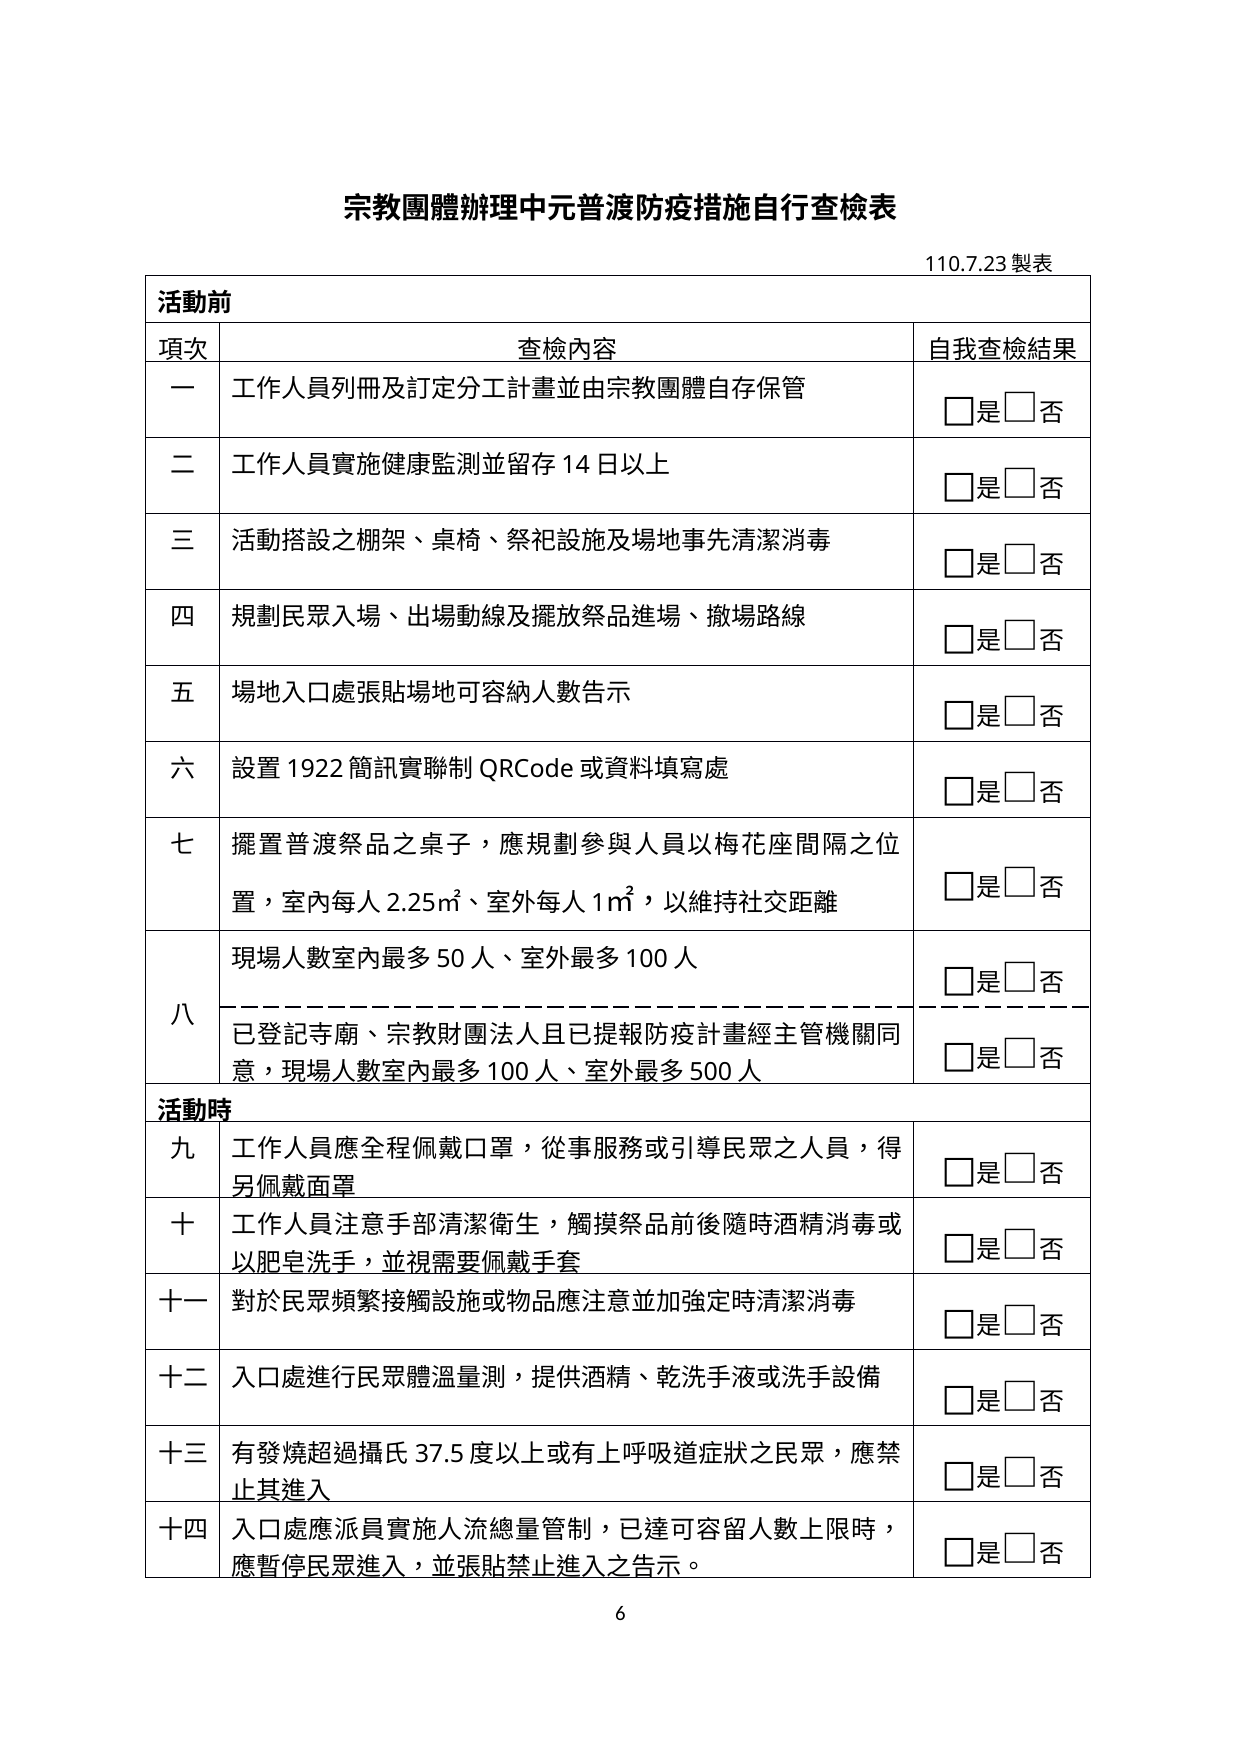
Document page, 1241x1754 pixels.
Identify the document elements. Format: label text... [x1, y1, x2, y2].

table_cell 工作人員應全程佩戴口罩，從事服務或引導民眾之人員，得另佩戴面罩 [220, 1122, 913, 1197]
table_cell 十 [146, 1198, 219, 1273]
table_cell 入口處應派員實施人流總量管制，已達可容留人數上限時，應暫停民眾進入，並張貼禁止進入之告示。 [220, 1502, 913, 1577]
text 宗教團體辦理中元普渡防疫措施自行查檢表 [187, 162, 1053, 237]
table_cell □是□否 [914, 438, 1090, 513]
table_cell 十三 [146, 1426, 219, 1501]
table_cell 六 [146, 742, 219, 817]
table_cell □是□否 [914, 1006, 1090, 1082]
table_cell □是□否 [914, 590, 1090, 665]
table_cell 入口處進行民眾體溫量測，提供酒精、乾洗手液或洗手設備 [220, 1350, 913, 1425]
table_cell 二 [146, 438, 219, 513]
table_cell 活動搭設之棚架、桌椅、祭祀設施及場地事先清潔消毒 [220, 514, 913, 589]
table_cell 工作人員實施健康監測並留存14日以上 [220, 438, 913, 513]
table_cell □是□否 [914, 1274, 1090, 1349]
table_cell 九 [146, 1122, 219, 1197]
table_cell □是□否 [914, 818, 1090, 930]
table_cell 八 [146, 931, 219, 1082]
table_cell 四 [146, 590, 219, 665]
table_cell 三 [146, 514, 219, 589]
table_cell 有發燒超過攝氏37.5度以上或有上呼吸道症狀之民眾，應禁止其進入 [220, 1426, 913, 1501]
table_cell 一 [146, 362, 219, 437]
table_header 活動前 [146, 276, 1090, 322]
table_cell □是□否 [914, 1426, 1090, 1501]
table_cell 工作人員列冊及訂定分工計畫並由宗教團體自存保管 [220, 362, 913, 437]
table_cell 十四 [146, 1502, 219, 1577]
table_cell □是□否 [914, 1502, 1090, 1577]
table_cell 工作人員注意手部清潔衛生，觸摸祭品前後隨時酒精消毒或以肥皂洗手，並視需要佩戴手套 [220, 1198, 913, 1273]
table_cell 七 [146, 818, 219, 930]
table_cell 五 [146, 666, 219, 741]
table_cell 規劃民眾入場、出場動線及擺放祭品進場、撤場路線 [220, 590, 913, 665]
table_cell 已登記寺廟、宗教財團法人且已提報防疫計畫經主管機關同意，現場人數室內最多100人、室外最多500人 [220, 1006, 913, 1082]
table_cell □是□否 [914, 742, 1090, 817]
table_cell 查檢內容 [220, 323, 913, 361]
table_cell □是□否 [914, 514, 1090, 589]
table_cell 項次 [146, 323, 219, 361]
table_cell □是□否 [914, 666, 1090, 741]
table_cell □是□否 [914, 362, 1090, 437]
table_cell 活動時 [146, 1084, 1090, 1121]
table_cell 場地入口處張貼場地可容納人數告示 [220, 666, 913, 741]
table_cell 十一 [146, 1274, 219, 1349]
table_cell 十二 [146, 1350, 219, 1425]
table_cell 對於民眾頻繁接觸設施或物品應注意並加強定時清潔消毒 [220, 1274, 913, 1349]
table_cell 擺置普渡祭品之桌子，應規劃參與人員以梅花座間隔之位置，室內每人2.25㎡、室外每人1㎡，以維持社交距離 [220, 818, 913, 930]
table_cell □是□否 [914, 1122, 1090, 1197]
table_cell □是□否 [914, 931, 1090, 1006]
table_cell 自我查檢結果 [914, 323, 1090, 361]
table_cell □是□否 [914, 1198, 1090, 1273]
table_cell 設置1922簡訊實聯制QRCode或資料填寫處 [220, 742, 913, 817]
table_cell 現場人數室內最多50人、室外最多100人 [220, 931, 913, 1006]
table_cell □是□否 [914, 1350, 1090, 1425]
text 110.7.23製表 [187, 237, 1053, 275]
